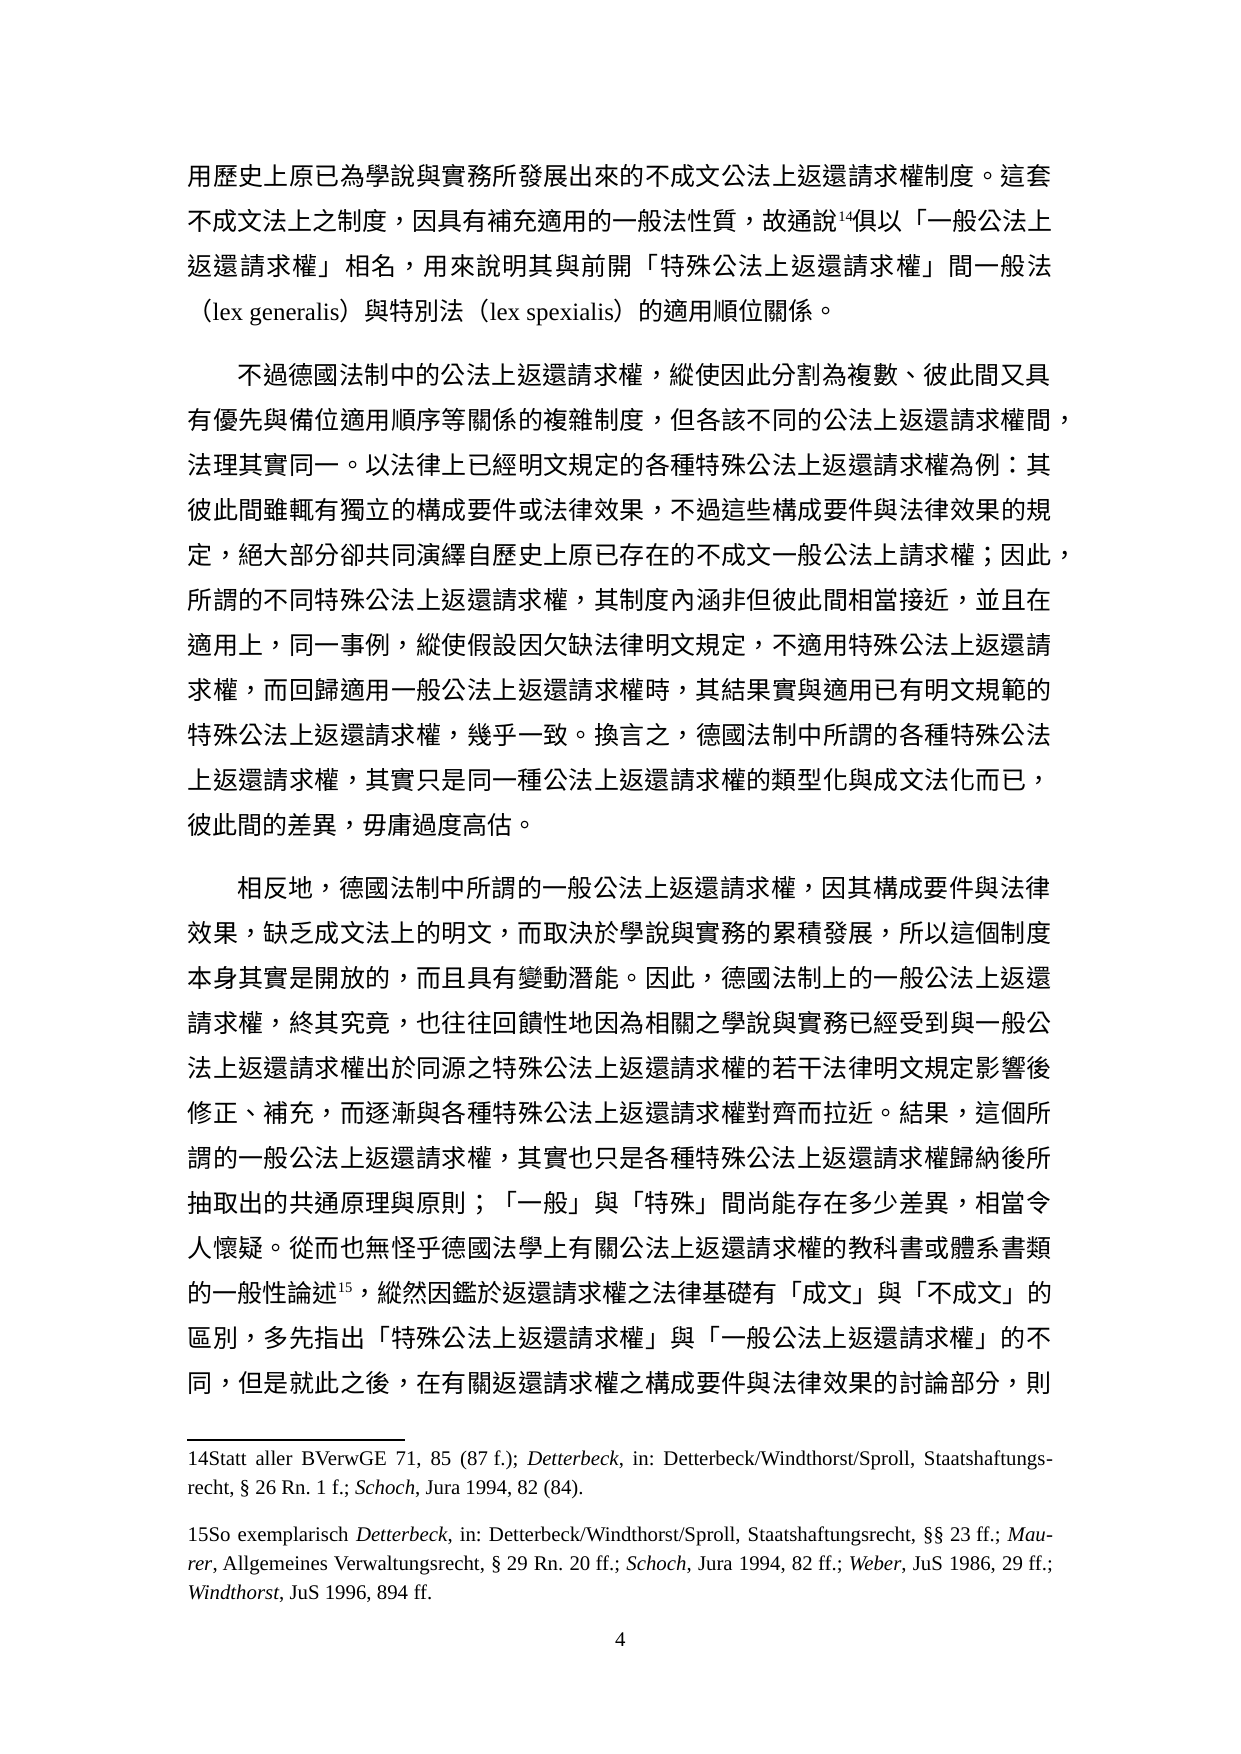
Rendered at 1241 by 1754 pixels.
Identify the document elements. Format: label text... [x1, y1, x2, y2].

text 相反地，德國法制中所謂的一般公法上返還請求權，因其構成要件與法律效果，缺乏成文法上的明文，而取決於學說與實務的累積發展，所以這個制度本身其實是開放的，而且具有變動潛能。因此，德國法制上的一般公法上返還請求權，終其究竟，也往往回饋性地因為相關之學說與實務已經受到與一般公法上返還請求權出於同源之特殊公法上返還請求權的若干法律明文規定影響後修正、補充，而逐漸與各種特殊公法上返還請求權對齊而拉近。結果，這個所謂的一般公法上返還請求權，其實也只是各種特殊公法上返還請求權歸納後所抽取出的共通原理與原則；「一般」與「特殊」間尚能存在多少差異，相當令人懷疑。從而也無怪乎德國法學上有關公法上返還請求權的教科書或體系書類的一般性論述，縱然因鑑於返還請求權之法律基礎有「成文」與「不成文」的區別，多先指出「特殊公法上返還請求權」與「一般公法上返還請求權」的不同，但是就此之後，在有關返還請求權之構成要件與法律效果的討論部分，則 [187, 862, 1053, 1394]
text 不過德國法制中的公法上返還請求權，縱使因此分割為複數、彼此間又具有優先與備位適用順序等關係的複雜制度，但各該不同的公法上返還請求權間，法理其實同一。以法律上已經明文規定的各種特殊公法上返還請求權為例：其彼此間雖輒有獨立的構成要件或法律效果，不過這些構成要件與法律效果的規定，絕大部分卻共同演繹自歷史上原已存在的不成文一般公法上請求權；因此，所謂的不同特殊公法上返還請求權，其制度內涵非但彼此間相當接近，並且在適用上，同一事例，縱使假設因欠缺法律明文規定，不適用特殊公法上返還請求權，而回歸適用一般公法上返還請求權時，其結果實與適用已有明文規範的特殊公法上返還請求權，幾乎一致。換言之，德國法制中所謂的各種特殊公法上返還請求權，其實只是同一種公法上返還請求權的類型化與成文法化而已，彼此間的差異，毋庸過度高估。 [187, 348, 1053, 836]
text Statt aller BVerwGE 71, 85 (87 f.); Detterbeck, in: Detterbeck/Windthorst/Sproll, Staatshaftungs­recht, § 26 Rn. 1 f.; Schoch, Jura 1994, 82 (84). [187, 1446, 1053, 1499]
text 德國法制上的公法上返還請求權，最初原來只是學說與實務逐漸研究討論出來的一種行政法上不成文之制度；不過在後來的發展中，若干法律則針對某些特定的法律關係及領域，明文確定公法上返還請求權的適用，部分並直接規定其獨立的構成要件與法律效果。從而，這些已經具有實定法基礎的公法上返還請求權，例如聯邦行政程序法第四十九條之一及各邦行政程序法中相對應之規定、社會法第十編（Zehntes Buch Sozialgesetzbuch — Sozialverwaltungsverfahren und Sozialdatenschutz; SGB X）第五十條、第一百零二條至第一百十四條、租稅通則（Abgabenordnung; AO 1977）第三十七條第二項，以及各種公務員法上之若干相關規定等，因其具有優先適用的特別法性質，是被稱為「特殊公法上返還請求權」；至於其他法律所未規範的領域，則仍適用歷史上原已為學說與實務所發展出來的不成文公法上返還請求權制度。這套不成文法上之制度，因具有補充適用的一般法性質，故通說俱以「一般公法上返還請求權」相名，用來說明其與前開「特殊公法上返還請求權」間一般法（lex generalis）與特別法（lex spexialis）的適用順位關係。 [187, 150, 1053, 322]
text So exemplarisch Detterbeck, in: Detterbeck/Windthorst/Sproll, Staatshaftungsrecht, §§ 23 ff.; Mau­rer, Allgemeines Verwaltungs­recht, § 29 Rn. 20 ff.; Schoch, Jura 1994, 82 ff.; Weber, JuS 1986, 29 ff.; Windthorst, JuS 1996, 894 ff. [187, 1522, 1053, 1604]
